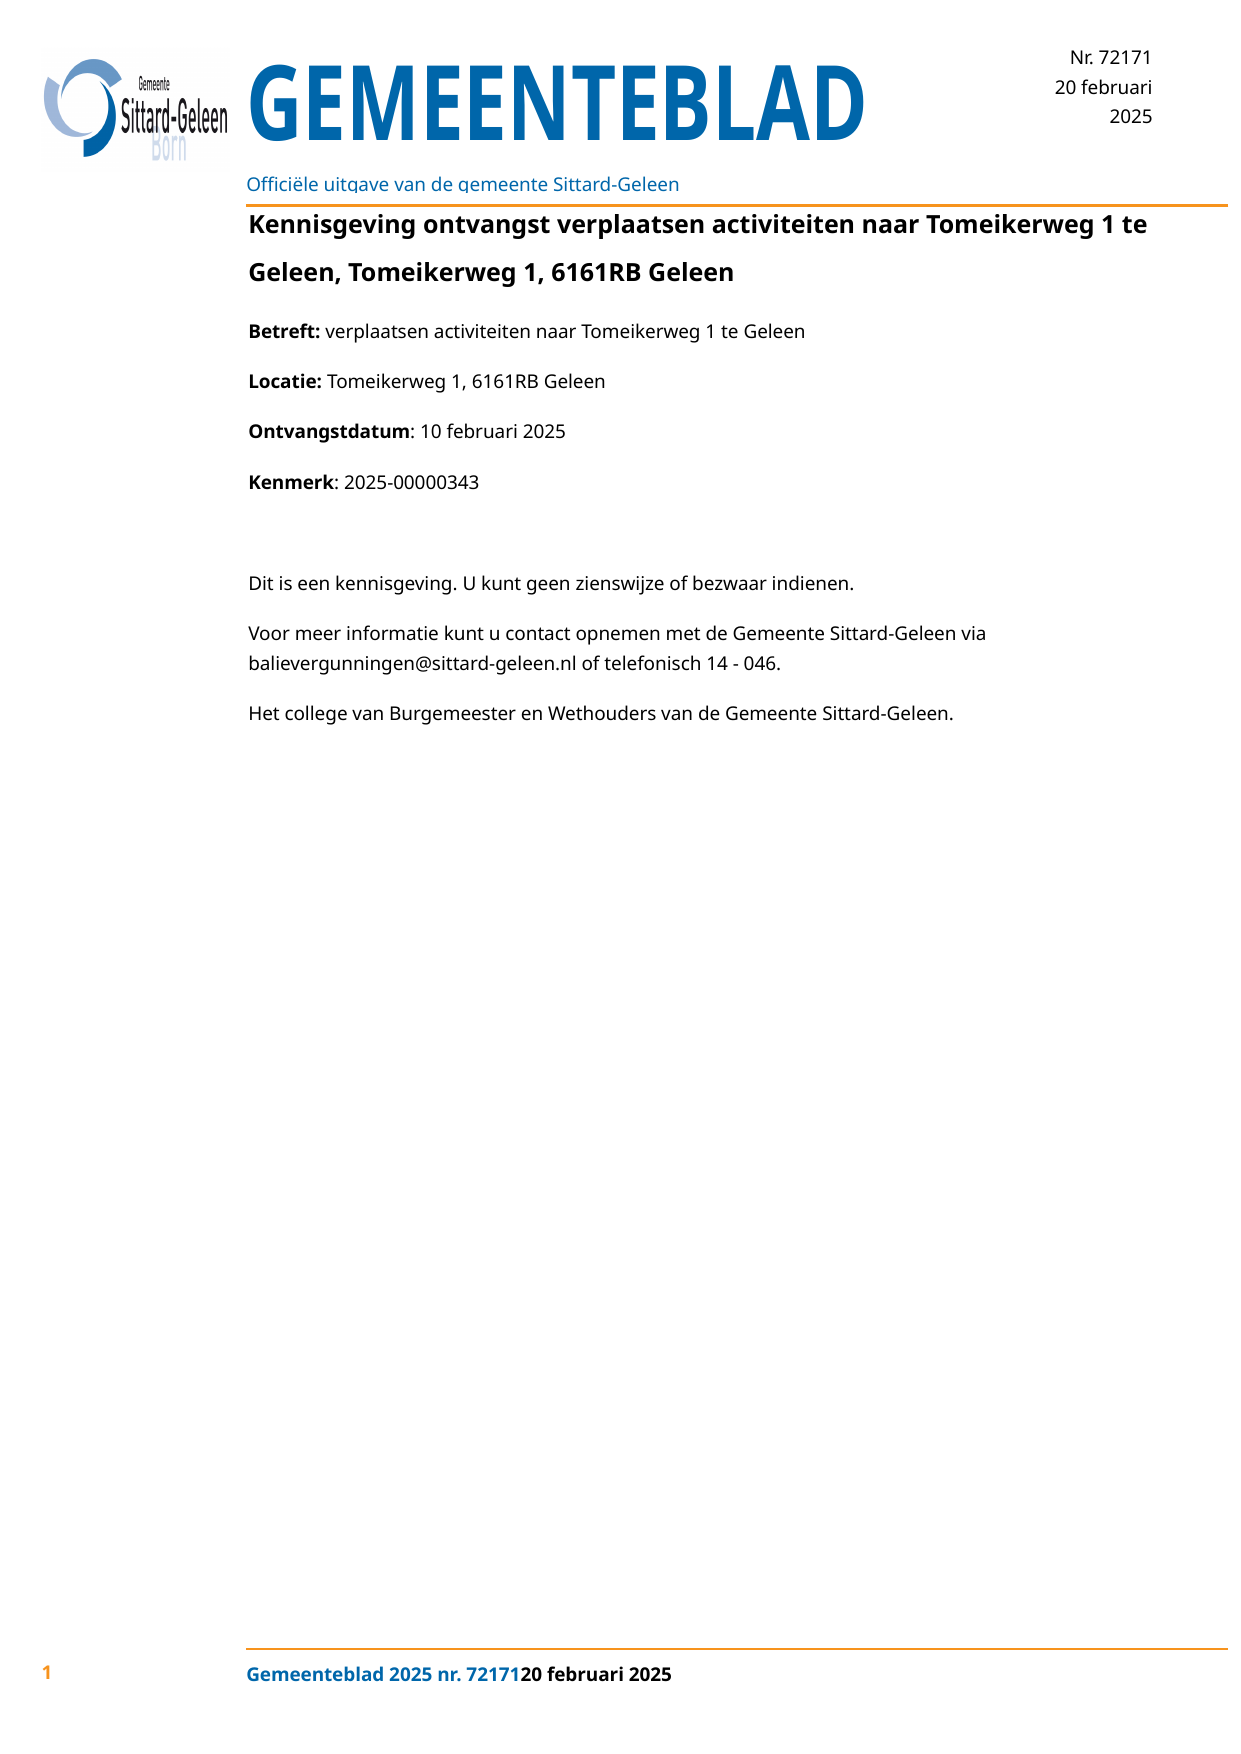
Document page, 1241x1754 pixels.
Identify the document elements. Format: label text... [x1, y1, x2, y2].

text Kenmerk: 2025-00000343 [248, 469, 1152, 495]
text Dit is een kennisgeving. U kunt geen zienswijze of bezwaar indienen. [248, 570, 1152, 596]
picture [41, 47, 231, 172]
text Kennisgeving ontvangst verplaatsen activiteiten naar Tomeikerweg 1 te Geleen, Tomeikerweg 1, 6161RB Geleen [248, 207, 1152, 288]
text Locatie: Tomeikerweg 1, 6161RB Geleen [248, 368, 1152, 394]
text Het college van Burgemeester en Wethouders van de Gemeente Sittard-Geleen. [248, 700, 1152, 726]
text Voor meer informatie kunt u contact opnemen met de Gemeente Sittard-Geleen via balievergunningen@sittard-geleen.nl of telefonisch 14 - 046. [248, 620, 1152, 676]
text Betreft: verplaatsen activiteiten naar Tomeikerweg 1 te Geleen [248, 318, 1152, 344]
text Ontvangstdatum: 10 februari 2025 [248, 419, 1152, 444]
